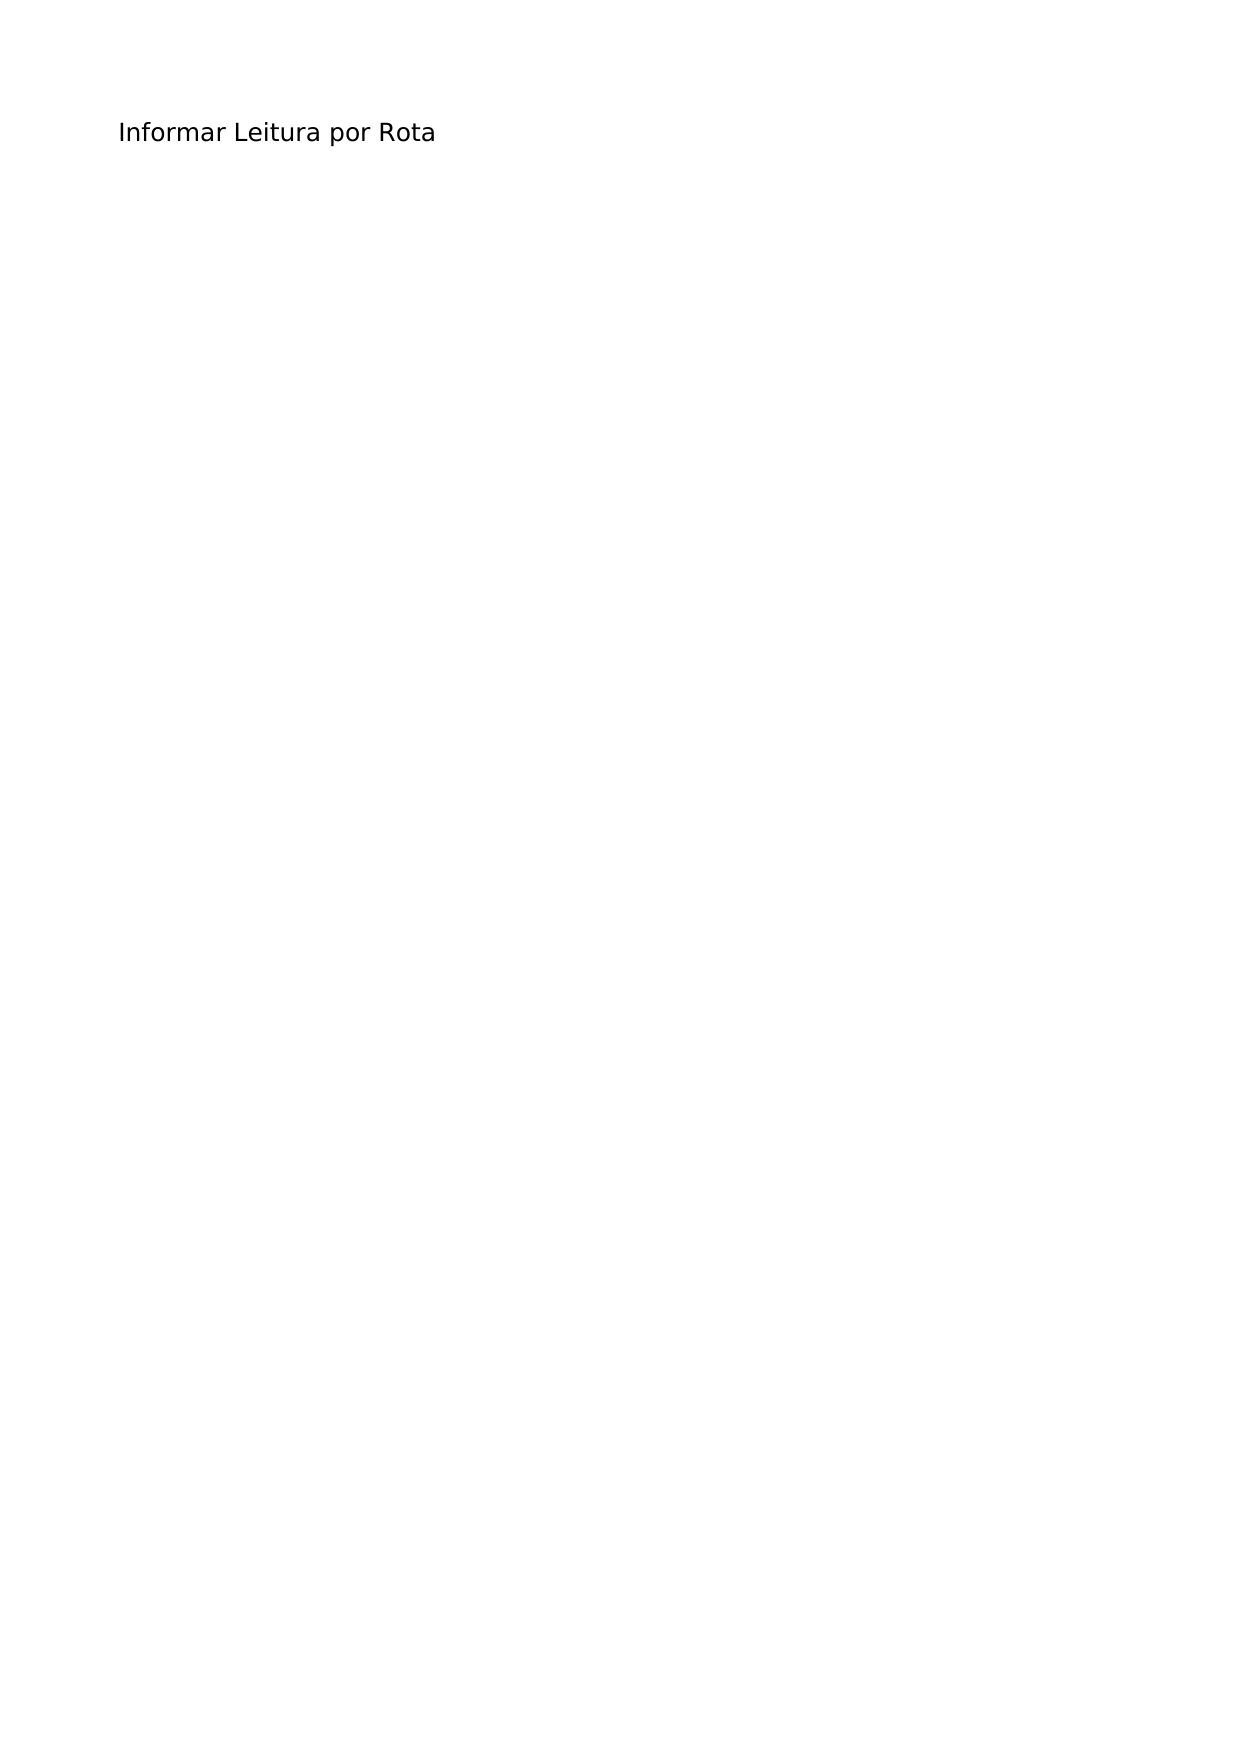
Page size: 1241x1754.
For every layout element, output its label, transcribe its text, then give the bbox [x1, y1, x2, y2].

text Informar Leitura por Rota [118, 118, 1122, 147]
